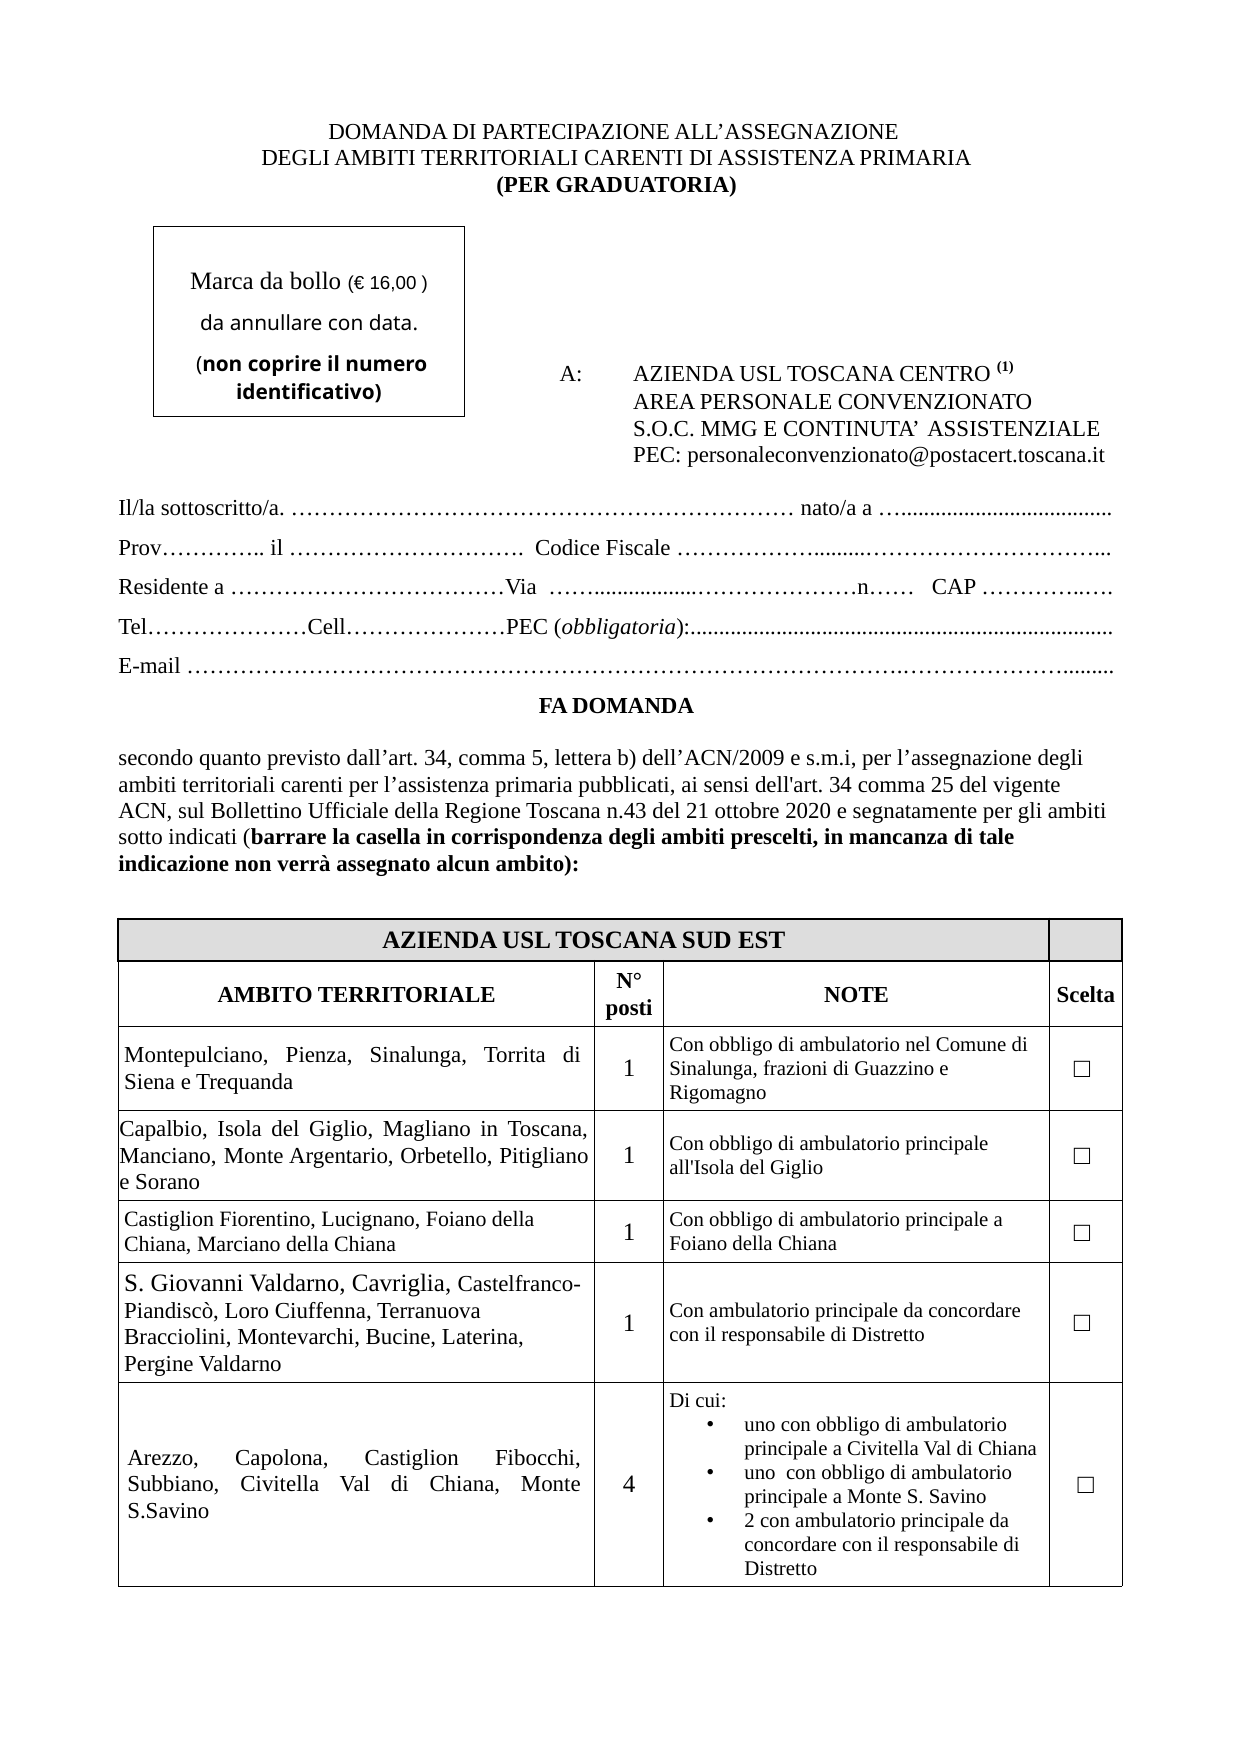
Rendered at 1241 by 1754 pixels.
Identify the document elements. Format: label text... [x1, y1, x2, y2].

table_cell □ [1050, 1263, 1122, 1382]
table_cell AMBITO TERRITORIALE [119, 962, 594, 1026]
text secondo quanto previsto dall’art. 34, comma 5, lettera b) dell’ACN/2009 e s.m.i, per l’assegnazione degli ambiti territoriali carenti per l’assistenza primaria pubblicati, ai sensi dell'art. 34 comma 25 del vigente ACN, sul Bollettino Ufficiale della Regione Toscana n.43 del 21 ottobre 2020 e segnatamente per gli ambiti sotto indicati (barrare la casella in corrispondenza degli ambiti prescelti, in mancanza di tale indicazione non verrà assegnato alcun ambito): [118, 744, 1114, 876]
text S.O.C. MMG e continuta’ assistenziale [118, 415, 1122, 442]
table_cell Arezzo, Capolona, Castiglion Fibocchi, Subbiano, Civitella Val di Chiana, Monte S.Savino [119, 1383, 594, 1586]
text PEC: personaleconvenzionato@postacert.toscana.it [118, 442, 1122, 468]
table_cell □ [1050, 1027, 1122, 1110]
table_cell Di cui: uno con obbligo di ambulatorio principale a Civitella Val di Chiana uno con obbligo di ambulatorio principale a Monte S. Savino 2 con ambulatorio principale da concordare con il responsabile di Distretto [664, 1383, 1049, 1586]
table_header [1050, 920, 1121, 960]
text [118, 358, 153, 415]
text Residente a ………………………………Via ……..................…………………n…… CAP …………..…. Tel…………………Cell…………………PEC (obbligatoria):.......................................................................... [118, 573, 1114, 639]
table_cell 1 [595, 1111, 663, 1200]
text (PER GRADUATORIA) [118, 171, 1114, 197]
table_cell Con ambulatorio principale da concordare con il responsabile di Distretto [664, 1263, 1049, 1382]
table_cell □ [1050, 1383, 1122, 1586]
text Prov………….. il …………………………. Codice Fiscale ……………….........…………………………... [118, 534, 1114, 560]
table_cell 1 [595, 1263, 663, 1382]
table_cell Capalbio, Isola del Giglio, Magliano in Toscana, Manciano, Monte Argentario, Orbetello, Pitigliano e Sorano [119, 1111, 594, 1200]
list da annullare con data. [162, 308, 455, 336]
table_cell 1 [595, 1027, 663, 1110]
table_cell S. Giovanni Valdarno, Cavriglia, Castelfranco-Piandiscò, Loro Ciuffenna, Terranuova Bracciolini, Montevarchi, Bucine, Laterina, Pergine Valdarno [119, 1263, 594, 1382]
text Il/la sottoscritto/a. ………………………………………………………… nato/a a …..................................... [118, 494, 1114, 521]
table_cell Con obbligo di ambulatorio nel Comune di Sinalunga, frazioni di Guazzino e Rigomagno [664, 1027, 1049, 1110]
table_cell Castiglion Fiorentino, Lucignano, Foiano della Chiana, Marciano della Chiana [119, 1201, 594, 1262]
text FA DOMANDA [118, 692, 1114, 718]
list (non coprire il numero identificativo) [162, 349, 455, 406]
table_cell N° posti [595, 962, 663, 1026]
table_cell Con obbligo di ambulatorio principale all'Isola del Giglio [664, 1111, 1049, 1200]
table_cell Con obbligo di ambulatorio principale a Foiano della Chiana [664, 1201, 1049, 1262]
table_header AZIENDA USL TOSCANA SUD EST [119, 920, 1048, 960]
text DOMANDA DI PARTECIPAZIONE ALL’ASSEGNAZIONE [118, 118, 1114, 144]
text A: AZIENDA USL TOSCANA CENTRO (1) Area Personale Convenzionato [465, 358, 1122, 415]
table_cell Scelta [1050, 962, 1122, 1026]
table_cell 1 [595, 1201, 663, 1262]
text DEGLI AMBITI TERRITORIALI CARENTI DI ASSISTENZA PRIMARIA [118, 144, 1114, 171]
table_cell Montepulciano, Pienza, Sinalunga, Torrita di Siena e Trequanda [119, 1027, 594, 1110]
list Marca da bollo (€ 16,00 ) [162, 266, 455, 295]
table_cell NOTE [664, 962, 1049, 1026]
text E-mail ………………………………………………………………………………….…………………......... [118, 652, 1114, 678]
table_cell □ [1050, 1111, 1122, 1200]
table_cell 4 [595, 1383, 663, 1586]
table_cell □ [1050, 1201, 1122, 1262]
